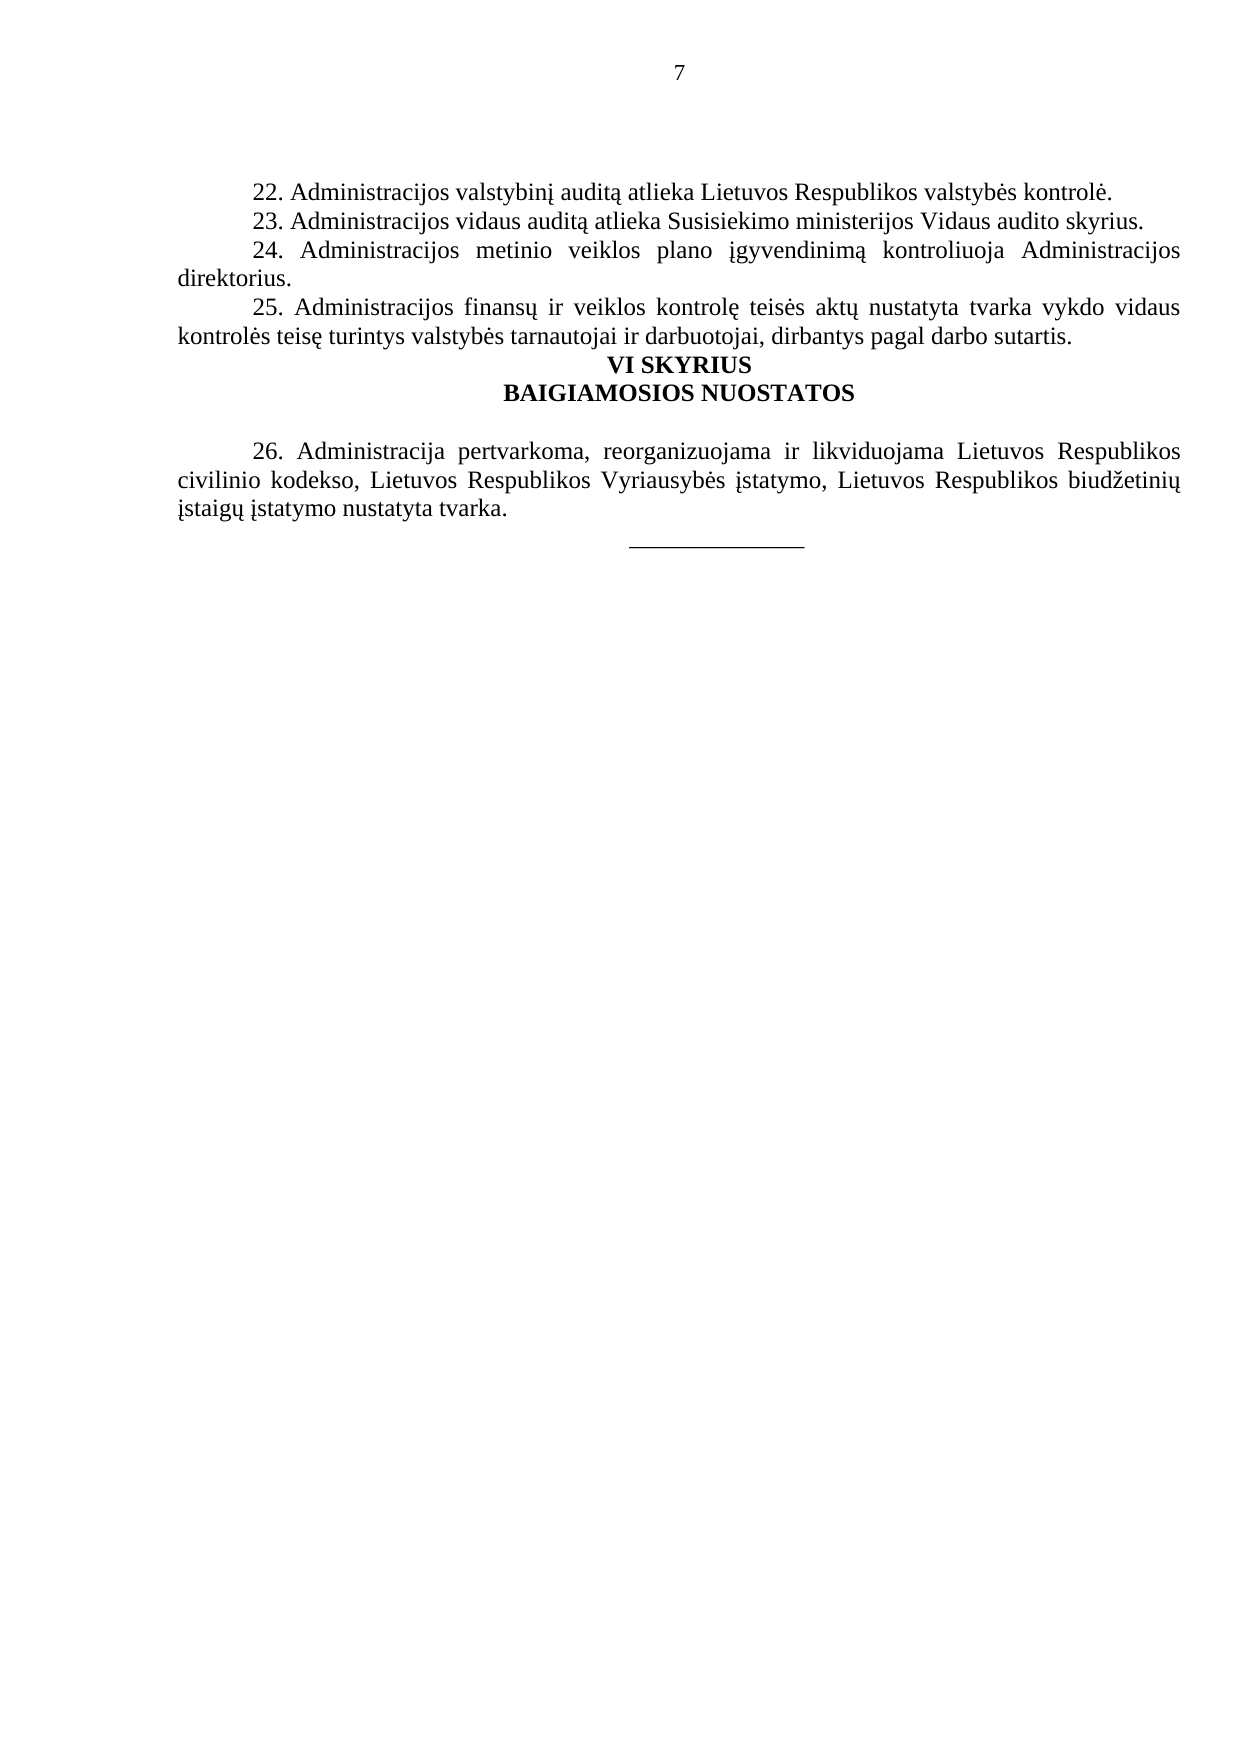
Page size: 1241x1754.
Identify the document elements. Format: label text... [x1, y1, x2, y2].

text 23. Administracijos vidaus auditą atlieka Susisiekimo ministerijos Vidaus audito skyrius. [177, 206, 1181, 235]
text 22. Administracijos valstybinį auditą atlieka Lietuvos Respublikos valstybės kontrolė. [177, 177, 1181, 206]
text 26. Administracija pertvarkoma, reorganizuojama ir likviduojama Lietuvos Respublikos civilinio kodekso, Lietuvos Respublikos Vyriausybės įstatymo, Lietuvos Respublikos biudžetinių įstaigų įstatymo nustatyta tvarka. [177, 436, 1181, 522]
text ______________ [177, 522, 1181, 551]
text BAIGIAMOSIOS NUOSTATOS [177, 378, 1181, 407]
text 25. Administracijos finansų ir veiklos kontrolę teisės aktų nustatyta tvarka vykdo vidaus kontrolės teisę turintys valstybės tarnautojai ir darbuotojai, dirbantys pagal darbo sutartis. [177, 292, 1181, 350]
text VI SKYRIUS [177, 350, 1181, 378]
text 24. Administracijos metinio veiklos plano įgyvendinimą kontroliuoja Administracijos direktorius. [177, 235, 1181, 292]
